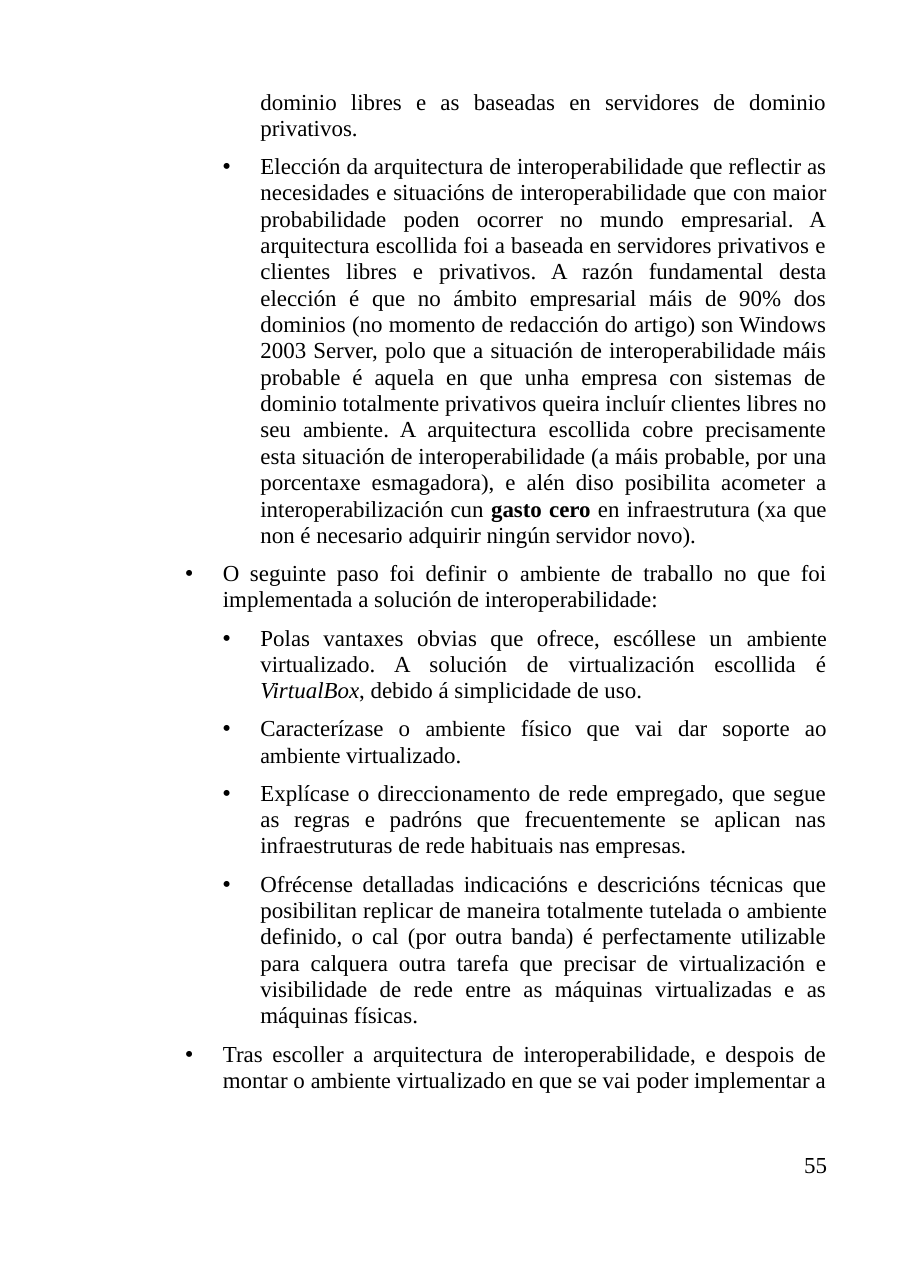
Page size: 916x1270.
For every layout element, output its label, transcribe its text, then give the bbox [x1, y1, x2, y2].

list Polas vantaxes obvias que ofrece, escóllese un ambiente virtualizado. A solución de virtualización escollida é VirtualBox, debido á simplicidade de uso. [223, 624, 827, 704]
list O seguinte paso foi definir o ambiente de traballo no que foi implementada a solución de interoperabilidade: [185, 560, 827, 613]
list Tras escoller a arquitectura de interoperabilidade, e despois de montar o ambiente virtualizado en que se vai poder implementar a [185, 1041, 827, 1093]
list Ofrécense detalladas indicacións e descricións técnicas que posibilitan replicar de maneira totalmente tutelada o ambiente definido, o cal (por outra banda) é perfectamente utilizable para calquera outra tarefa que precisar de virtualización e visibilidade de rede entre as máquinas virtualizadas e as máquinas físicas. [223, 871, 827, 1029]
list Caracterízase o ambiente físico que vai dar soporte ao ambiente virtualizado. [223, 715, 827, 768]
list Explícase o direccionamento de rede empregado, que segue as regras e padróns que frecuentemente se aplican nas infraestruturas de rede habituais nas empresas. [223, 780, 827, 859]
list Elección da arquitectura de interoperabilidade que reflectir as necesidades e situacións de interoperabilidade que con maior probabilidade poden ocorrer no mundo empresarial. A arquitectura escollida foi a baseada en servidores privativos e clientes libres e privativos. A razón fundamental desta elección é que no ámbito empresarial máis de 90% dos dominios (no momento de redacción do artigo) son Windows 2003 Server, polo que a situación de interoperabilidade máis probable é aquela en que unha empresa con sistemas de dominio totalmente privativos queira incluír clientes libres no seu ambiente. A arquitectura escollida cobre precisamente esta situación de interoperabilidade (a máis probable, por una porcentaxe esmagadora), e alén diso posibilita acometer a interoperabilización cun gasto cero en infraestrutura (xa que non é necesario adquirir ningún servidor novo). [223, 153, 827, 548]
list dominio libres e as baseadas en servidores de dominio privativos. [223, 88, 827, 141]
